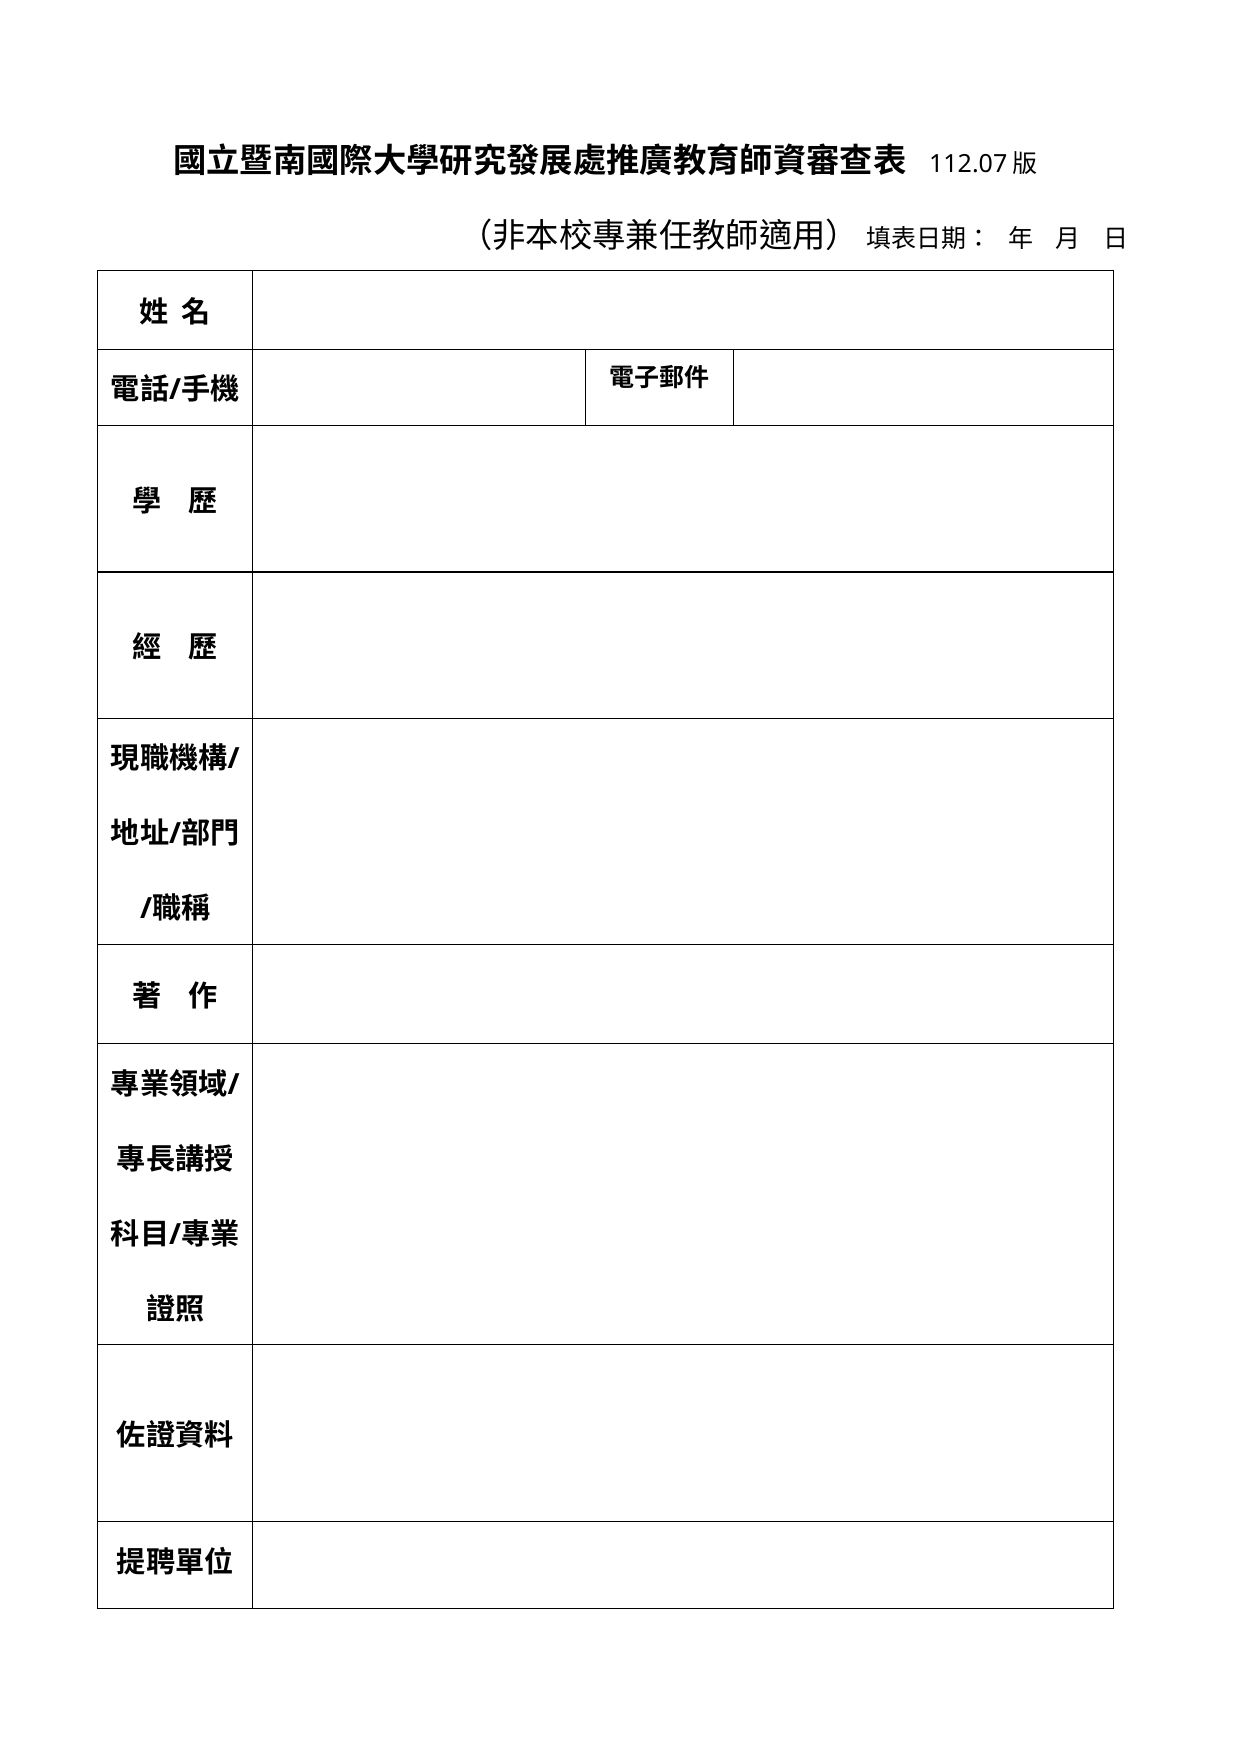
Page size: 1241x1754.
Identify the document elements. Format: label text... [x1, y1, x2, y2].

table_header 姓 名 [98, 271, 252, 348]
table_header [253, 271, 1113, 348]
table_cell [253, 1345, 1113, 1521]
table_cell [253, 719, 1113, 943]
table_cell 著 作 [98, 945, 252, 1043]
text 國立暨南國際大學研究發展處推廣教育師資審查表 112.07版 [112, 120, 1128, 195]
table_cell 電話/手機 [98, 350, 252, 424]
table_cell [734, 350, 1113, 424]
table_cell 現職機構/ 地址/部門/職稱 [98, 719, 252, 943]
table_cell 專業領域/專長講授科目/專業證照 [98, 1044, 252, 1344]
table_cell 學 歷 [98, 426, 252, 571]
table_cell 經 歷 [98, 573, 252, 717]
table_cell [253, 1044, 1113, 1344]
table_cell 佐證資料 [98, 1345, 252, 1521]
text （非本校專兼任教師適用） 填表日期： 年 月 日 [112, 195, 1128, 270]
table_cell 電子郵件 [586, 350, 733, 424]
table_cell [253, 1522, 1113, 1608]
table_cell [253, 945, 1113, 1043]
table_cell [253, 573, 1113, 717]
table_cell [253, 426, 1113, 571]
table_cell 提聘單位 [98, 1522, 252, 1608]
table_cell [253, 350, 585, 424]
